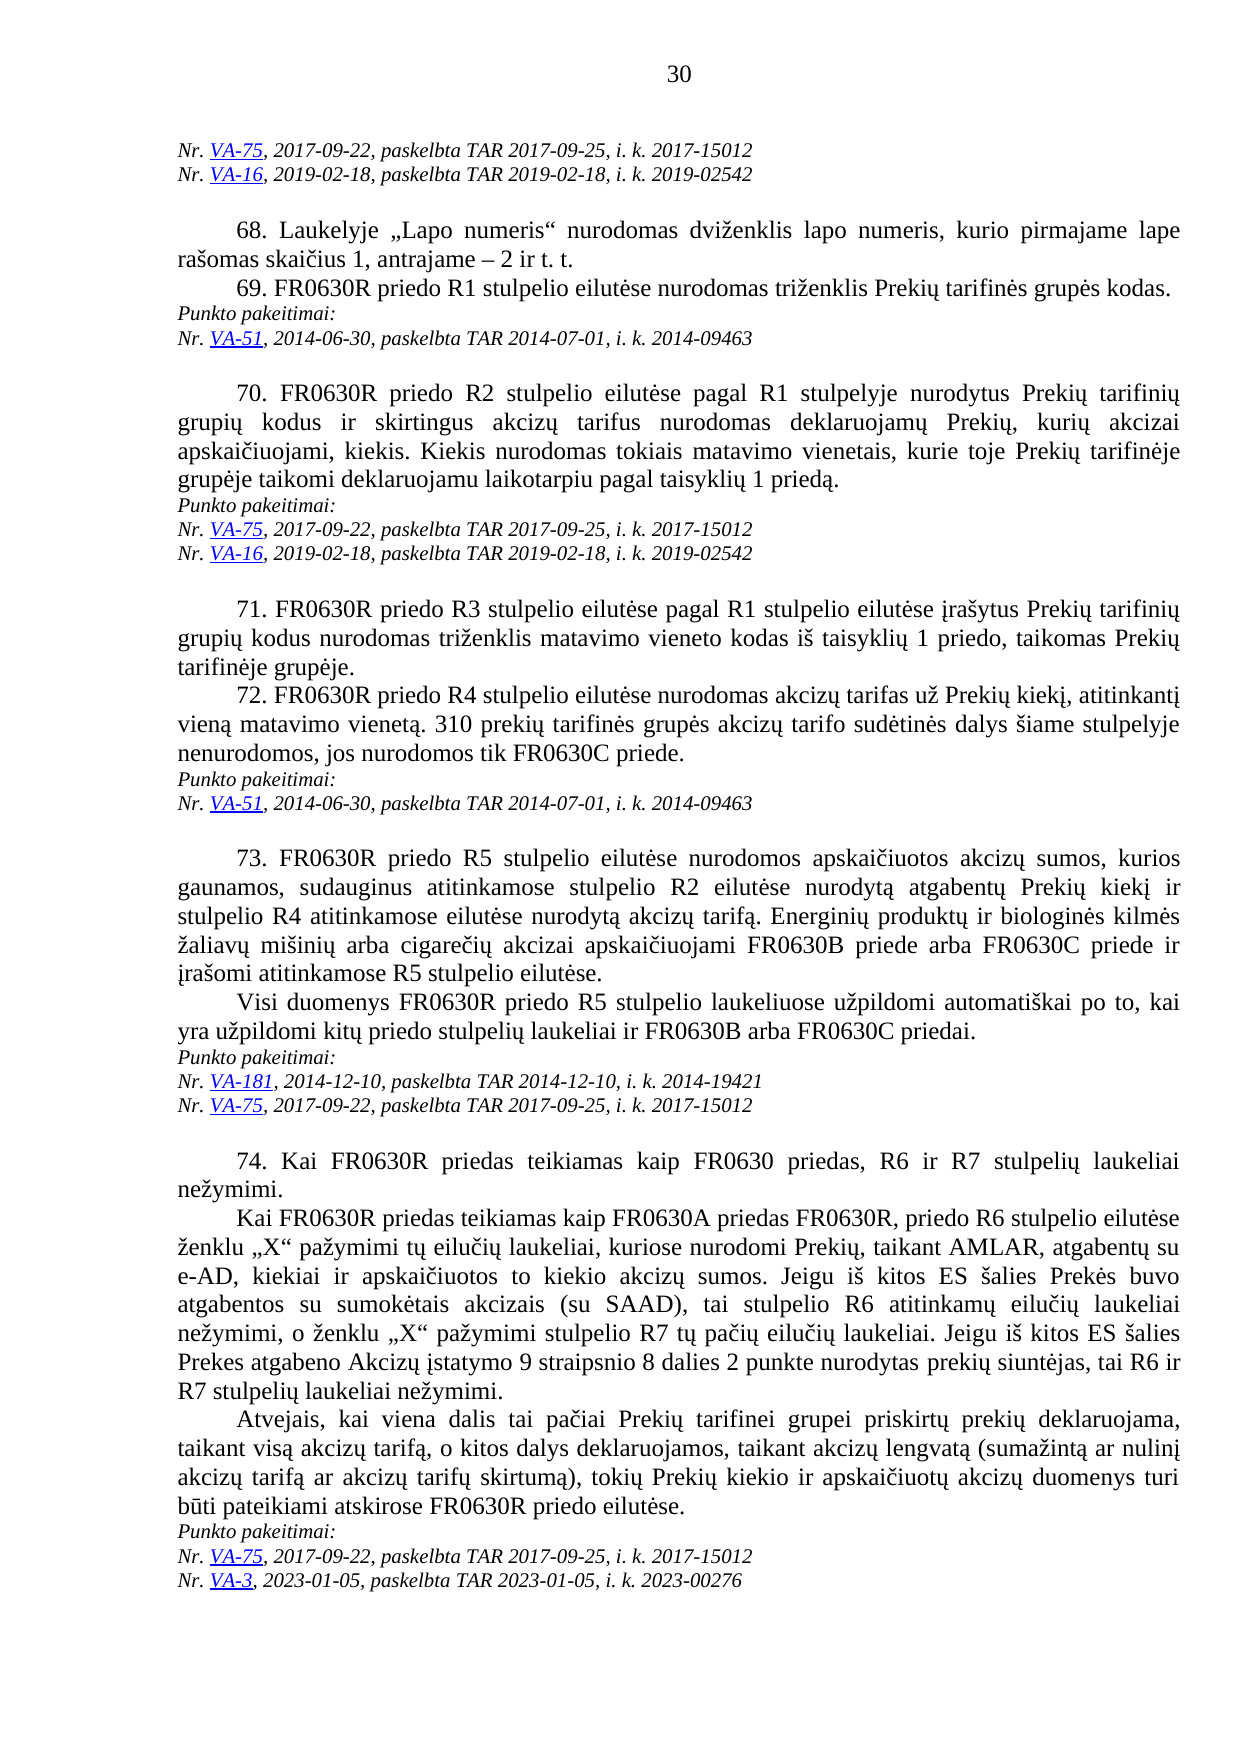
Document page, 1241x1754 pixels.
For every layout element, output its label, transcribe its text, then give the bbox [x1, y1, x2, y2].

text 73. FR0630R priedo R5 stulpelio eilutėse nurodomos apskaičiuotos akcizų sumos, kurios gaunamos, sudauginus atitinkamose stulpelio R2 eilutėse nurodytą atgabentų Prekių kiekį ir stulpelio R4 atitinkamose eilutėse nurodytą akcizų tarifą. Energinių produktų ir biologinės kilmės žaliavų mišinių arba cigarečių akcizai apskaičiuojami FR0630B priede arba FR0630C priede ir įrašomi atitinkamose R5 stulpelio eilutėse. [177, 843, 1181, 987]
text Nr. VA-181, 2014-12-10, paskelbta TAR 2014-12-10, i. k. 2014-19421 [177, 1069, 1181, 1093]
text Nr. VA-75, 2017-09-22, paskelbta TAR 2017-09-25, i. k. 2017-15012 [177, 138, 1181, 162]
text Visi duomenys FR0630R priedo R5 stulpelio laukeliuose užpildomi automatiškai po to, kai yra užpildomi kitų priedo stulpelių laukeliai ir FR0630B arba FR0630C priedai. [177, 987, 1181, 1045]
text Nr. VA-16, 2019-02-18, paskelbta TAR 2019-02-18, i. k. 2019-02542 [177, 162, 1181, 186]
text 71. FR0630R priedo R3 stulpelio eilutėse pagal R1 stulpelio eilutėse įrašytus Prekių tarifinių grupių kodus nurodomas triženklis matavimo vieneto kodas iš taisyklių 1 priedo, taikomas Prekių tarifinėje grupėje. [177, 594, 1181, 680]
text Nr. VA-51, 2014-06-30, paskelbta TAR 2014-07-01, i. k. 2014-09463 [177, 325, 1181, 349]
text 69. FR0630R priedo R1 stulpelio eilutėse nurodomas triženklis Prekių tarifinės grupės kodas. [177, 273, 1181, 301]
text Nr. VA-75, 2017-09-22, paskelbta TAR 2017-09-25, i. k. 2017-15012 [177, 1543, 1181, 1568]
text 68. Laukelyje „Lapo numeris“ nurodomas dviženklis lapo numeris, kurio pirmajame lape rašomas skaičius 1, antrajame – 2 ir t. t. [177, 215, 1181, 273]
text Nr. VA-75, 2017-09-22, paskelbta TAR 2017-09-25, i. k. 2017-15012 [177, 517, 1181, 541]
text 72. FR0630R priedo R4 stulpelio eilutėse nurodomas akcizų tarifas už Prekių kiekį, atitinkantį vieną matavimo vienetą. 310 prekių tarifinės grupės akcizų tarifo sudėtinės dalys šiame stulpelyje nenurodomos, jos nurodomos tik FR0630C priede. [177, 680, 1181, 767]
text Punkto pakeitimai: [177, 493, 1181, 517]
text Nr. VA-3, 2023-01-05, paskelbta TAR 2023-01-05, i. k. 2023-00276 [177, 1568, 1181, 1592]
text Atvejais, kai viena dalis tai pačiai Prekių tarifinei grupei priskirtų prekių deklaruojama, taikant visą akcizų tarifą, o kitos dalys deklaruojamos, taikant akcizų lengvatą (sumažintą ar nulinį akcizų tarifą ar akcizų tarifų skirtumą), tokių Prekių kiekio ir apskaičiuotų akcizų duomenys turi būti pateikiami atskirose FR0630R priedo eilutėse. [177, 1404, 1181, 1519]
text Nr. VA-75, 2017-09-22, paskelbta TAR 2017-09-25, i. k. 2017-15012 [177, 1093, 1181, 1117]
text 70. FR0630R priedo R2 stulpelio eilutėse pagal R1 stulpelyje nurodytus Prekių tarifinių grupių kodus ir skirtingus akcizų tarifus nurodomas deklaruojamų Prekių, kurių akcizai apskaičiuojami, kiekis. Kiekis nurodomas tokiais matavimo vienetais, kurie toje Prekių tarifinėje grupėje taikomi deklaruojamu laikotarpiu pagal taisyklių 1 priedą. [177, 378, 1181, 493]
text Punkto pakeitimai: [177, 1519, 1181, 1543]
text Punkto pakeitimai: [177, 301, 1181, 325]
text Kai FR0630R priedas teikiamas kaip FR0630A priedas FR0630R, priedo R6 stulpelio eilutėse ženklu „X“ pažymimi tų eilučių laukeliai, kuriose nurodomi Prekių, taikant AMLAR, atgabentų su e-AD, kiekiai ir apskaičiuotos to kiekio akcizų sumos. Jeigu iš kitos ES šalies Prekės buvo atgabentos su sumokėtais akcizais (su SAAD), tai stulpelio R6 atitinkamų eilučių laukeliai nežymimi, o ženklu „X“ pažymimi stulpelio R7 tų pačių eilučių laukeliai. Jeigu iš kitos ES šalies Prekes atgabeno Akcizų įstatymo 9 straipsnio 8 dalies 2 punkte nurodytas prekių siuntėjas, tai R6 ir R7 stulpelių laukeliai nežymimi. [177, 1203, 1181, 1404]
text 74. Kai FR0630R priedas teikiamas kaip FR0630 priedas, R6 ir R7 stulpelių laukeliai nežymimi. [177, 1146, 1181, 1203]
text Nr. VA-16, 2019-02-18, paskelbta TAR 2019-02-18, i. k. 2019-02542 [177, 541, 1181, 565]
text Nr. VA-51, 2014-06-30, paskelbta TAR 2014-07-01, i. k. 2014-09463 [177, 791, 1181, 815]
text Punkto pakeitimai: [177, 1045, 1181, 1069]
text Punkto pakeitimai: [177, 767, 1181, 791]
